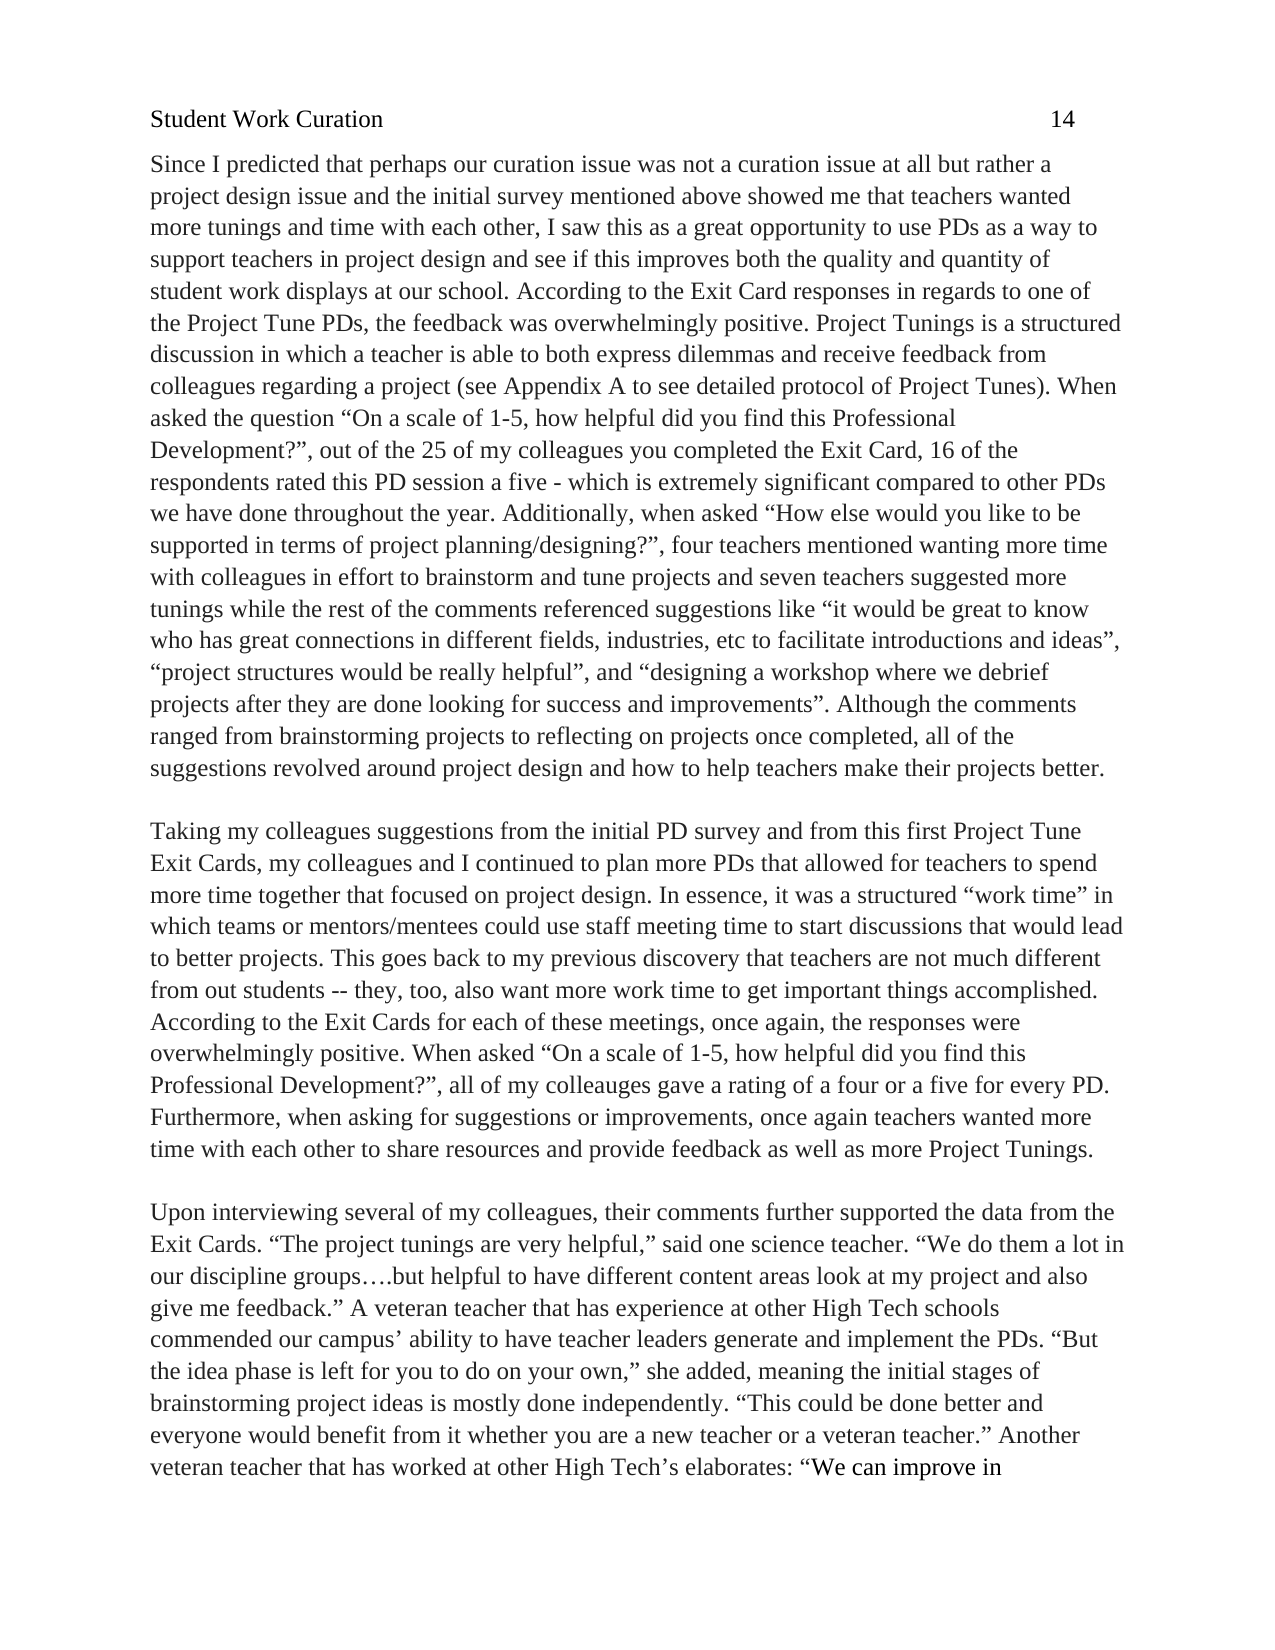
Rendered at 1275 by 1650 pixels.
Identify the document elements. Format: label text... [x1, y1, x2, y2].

text Upon interviewing several of my colleagues, their comments further supported the data from the Exit Cards. “The project tunings are very helpful,” said one science teacher. “We do them a lot in our discipline groups….but helpful to have different content areas look at my project and also give me feedback.” A veteran teacher that has experience at other High Tech schools commended our campus’ ability to have teacher leaders generate and implement the PDs. “But the idea phase is left for you to do on your own,” she added, meaning the initial stages of brainstorming project ideas is mostly done independently. “This could be done better and everyone would benefit from it whether you are a new teacher or a veteran teacher.” Another veteran teacher that has worked at other High Tech’s elaborates: “We can improve in [150, 1198, 1125, 1480]
text Taking my colleagues suggestions from the initial PD survey and from this first Project Tune Exit Cards, my colleagues and I continued to plan more PDs that allowed for teachers to spend more time together that focused on project design. In essence, it was a structured “work time” in which teams or mentors/mentees could use staff meeting time to start discussions that would lead to better projects. This goes back to my previous discovery that teachers are not much different from out students -- they, too, also want more work time to get important things accomplished. According to the Exit Cards for each of these meetings, once again, the responses were overwhelmingly positive. When asked “On a scale of 1-5, how helpful did you find this Professional Development?”, all of my colleauges gave a rating of a four or a five for every PD. Furthermore, when asking for suggestions or improvements, once again teachers wanted more time with each other to share resources and provide feedback as well as more Project Tunings. [150, 817, 1125, 1163]
text Since I predicted that perhaps our curation issue was not a curation issue at all but rather a project design issue and the initial survey mentioned above showed me that teachers wanted more tunings and time with each other, I saw this as a great opportunity to use PDs as a way to support teachers in project design and see if this improves both the quality and quantity of student work displays at our school. According to the Exit Card responses in regards to one of the Project Tune PDs, the feedback was overwhelmingly positive. Project Tunings is a structured discussion in which a teacher is able to both express dilemmas and receive feedback from colleagues regarding a project (see Appendix A to see detailed protocol of Project Tunes). When asked the question “On a scale of 1-5, how helpful did you find this Professional Development?”, out of the 25 of my colleagues you completed the Exit Card, 16 of the respondents rated this PD session a five - which is extremely significant compared to other PDs we have done throughout the year. Additionally, when asked “How else would you like to be supported in terms of project planning/designing?”, four teachers mentioned wanting more time with colleagues in effort to brainstorm and tune projects and seven teachers suggested more tunings while the rest of the comments referenced suggestions like “it would be great to know who has great connections in different fields, industries, etc to facilitate introductions and ideas”, “project structures would be really helpful”, and “designing a workshop where we debrief projects after they are done looking for success and improvements”. Although the comments ranged from brainstorming projects to reflecting on projects once completed, all of the suggestions revolved around project design and how to help teachers make their projects better. [150, 150, 1125, 781]
